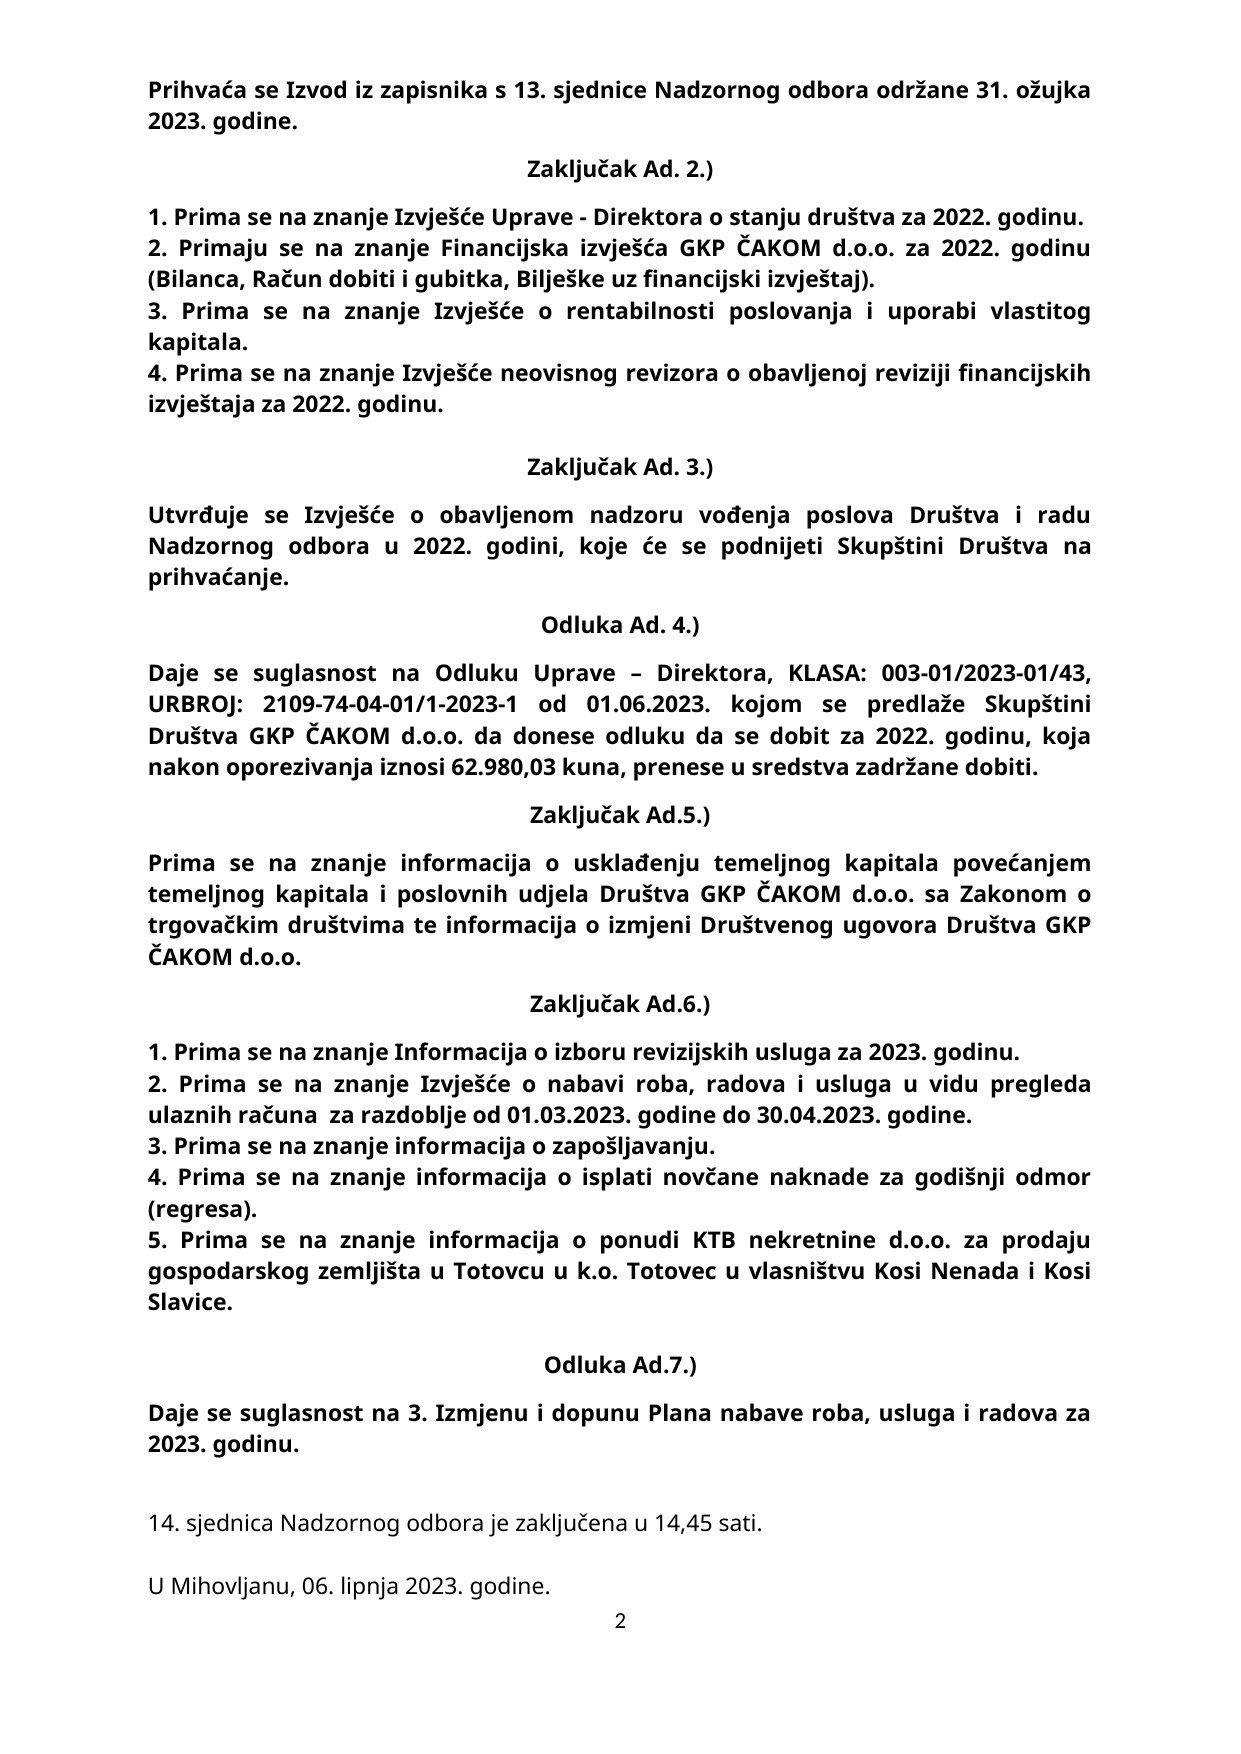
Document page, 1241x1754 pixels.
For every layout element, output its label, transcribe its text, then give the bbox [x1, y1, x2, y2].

text Zaključak Ad. 2.) [148, 153, 1093, 184]
text Utvrđuje se Izvješće o obavljenom nadzoru vođenja poslova Društva i radu Nadzornog odbora u 2022. godini, koje će se podnijeti Skupštini Društva na prihvaćanje. [148, 499, 1093, 592]
text Odluka Ad.7.) [148, 1349, 1093, 1380]
text Prima se na znanje informacija o usklađenju temeljnog kapitala povećanjem temeljnog kapitala i poslovnih udjela Društva GKP ČAKOM d.o.o. sa Zakonom o trgovačkim društvima te informacija o izmjeni Društvenog ugovora Društva GKP ČAKOM d.o.o. [148, 847, 1093, 972]
text Zaključak Ad.6.) [148, 988, 1093, 1019]
text U Mihovljanu, 06. lipnja 2023. godine. [148, 1569, 1093, 1601]
text Daje se suglasnost na Odluku Uprave – Direktora, KLASA: 003-01/2023-01/43, URBROJ: 2109-74-04-01/1-2023-1 od 01.06.2023. kojom se predlaže Skupštini Društva GKP ČAKOM d.o.o. da donese odluku da se dobit za 2022. godinu, koja nakon oporezivanja iznosi 62.980,03 kuna, prenese u sredstva zadržane dobiti. [148, 657, 1093, 782]
text Zaključak Ad. 3.) [148, 451, 1093, 482]
text 4. Prima se na znanje informacija o isplati novčane naknade za godišnji odmor (regresa). [148, 1161, 1093, 1224]
text 3. Prima se na znanje informacija o zapošljavanju. [148, 1130, 1093, 1161]
text 3. Prima se na znanje Izvješće o rentabilnosti poslovanja i uporabi vlastitog kapitala. [148, 294, 1093, 357]
text 1. Prima se na znanje Informacija o izboru revizijskih usluga za 2023. godinu. [148, 1036, 1093, 1067]
text 2. Primaju se na znanje Financijska izvješća GKP ČAKOM d.o.o. za 2022. godinu (Bilanca, Račun dobiti i gubitka, Bilješke uz financijski izvještaj). [148, 232, 1093, 294]
text Zaključak Ad.5.) [148, 799, 1093, 830]
text Odluka Ad. 4.) [148, 609, 1093, 640]
text 2. Prima se na znanje Izvješće o nabavi roba, radova i usluga u vidu pregleda ulaznih računa za razdoblje od 01.03.2023. godine do 30.04.2023. godine. [148, 1067, 1093, 1130]
text Daje se suglasnost na 3. Izmjenu i dopunu Plana nabave roba, usluga i radova za 2023. godinu. [148, 1397, 1093, 1459]
text 5. Prima se na znanje informacija o ponudi KTB nekretnine d.o.o. za prodaju gospodarskog zemljišta u Totovcu u k.o. Totovec u vlasništvu Kosi Nenada i Kosi Slavice. [148, 1224, 1093, 1317]
text 4. Prima se na znanje Izvješće neovisnog revizora o obavljenoj reviziji financijskih izvještaja za 2022. godinu. [148, 357, 1093, 419]
text Prihvaća se Izvod iz zapisnika s 13. sjednice Nadzornog odbora održane 31. ožujka 2023. godine. [148, 74, 1093, 136]
text 1. Prima se na znanje Izvješće Uprave - Direktora o stanju društva za 2022. godinu. [148, 201, 1093, 232]
text 14. sjednica Nadzornog odbora je zaključena u 14,45 sati. [148, 1507, 1093, 1538]
